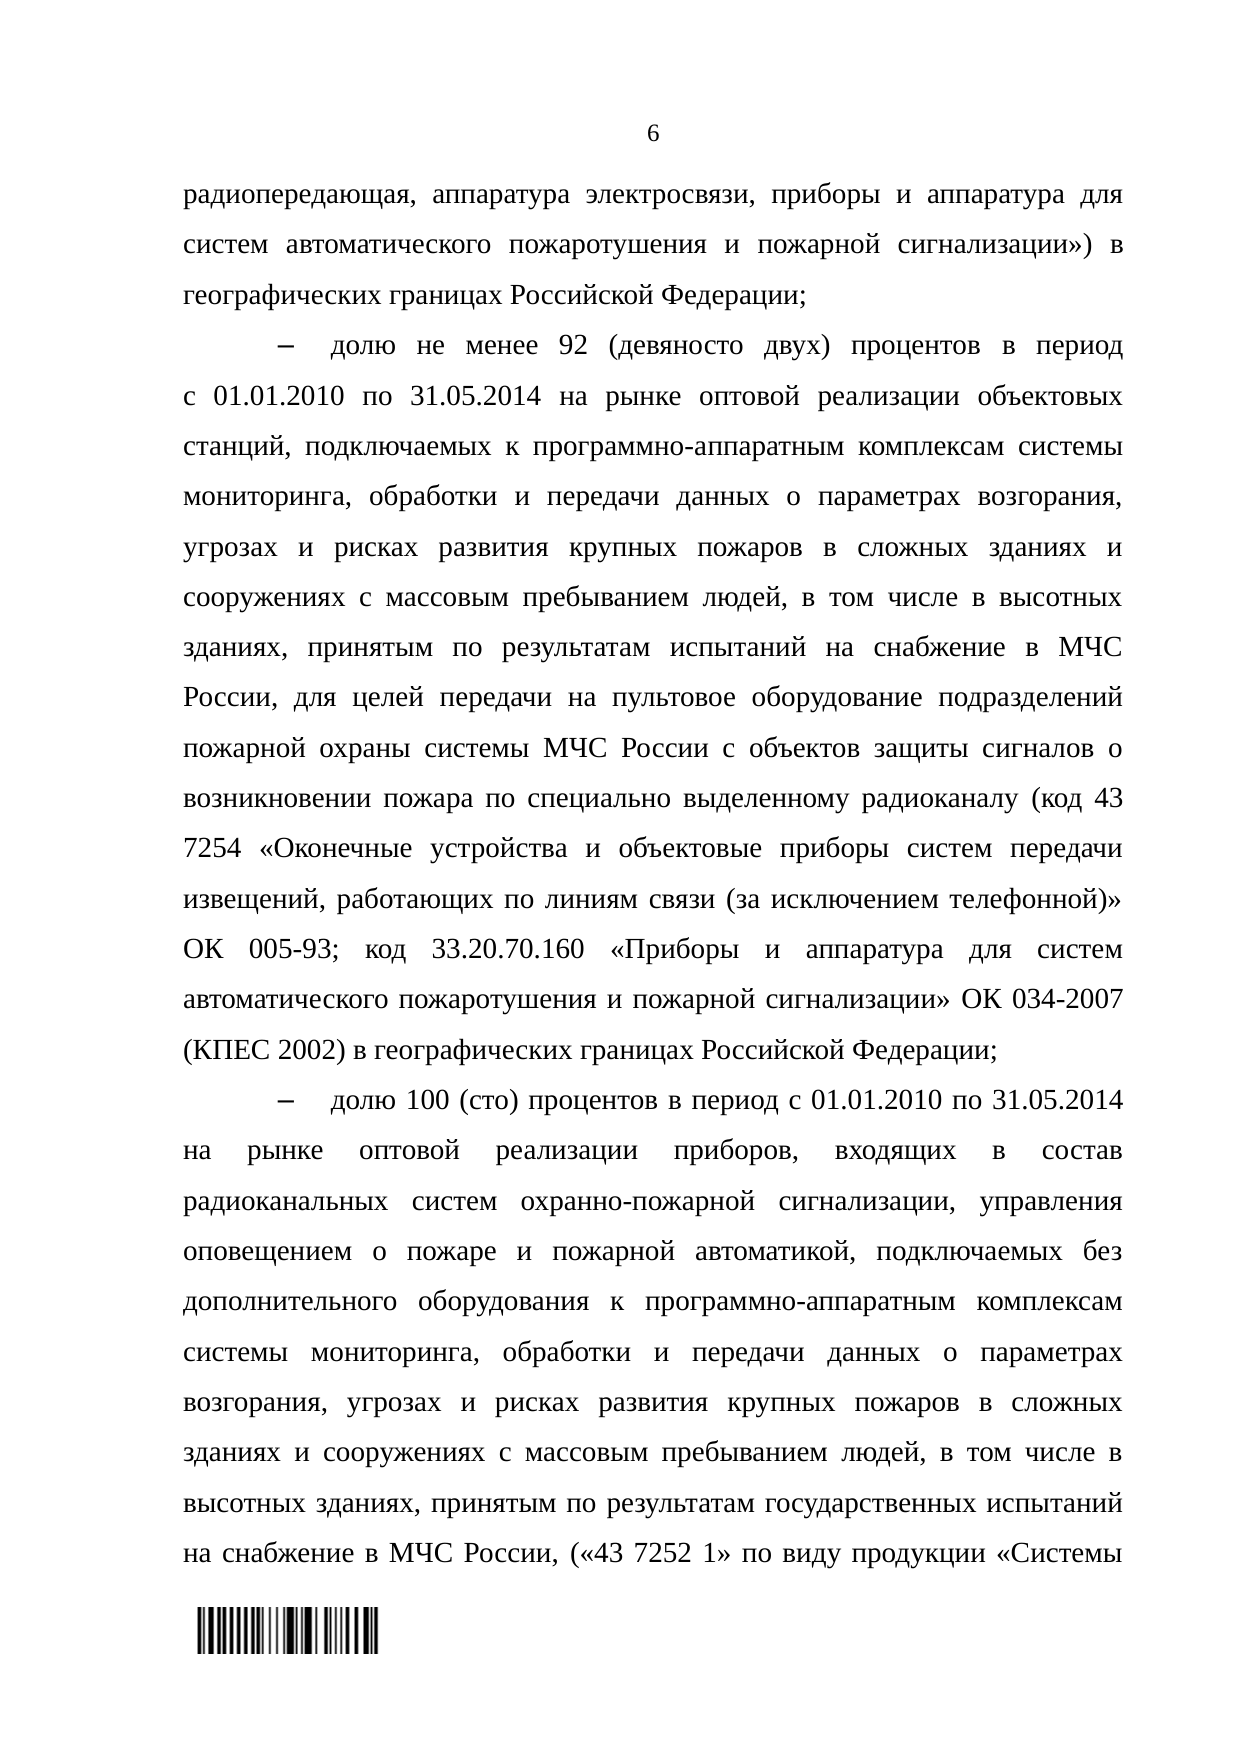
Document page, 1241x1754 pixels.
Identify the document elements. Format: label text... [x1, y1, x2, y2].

list долю 100 (сто) процентов в период с 01.01.2010 по 31.05.2014 на рынке оптовой реализации приборов, входящих в состав радиоканальных систем охранно-пожарной сигнализации, управления оповещением о пожаре и пожарной автоматикой, подключаемых без дополнительного оборудования к программно-аппаратным комплексам системы мониторинга, обработки и передачи данных о параметрах возгорания, угрозах и рисках развития крупных пожаров в сложных зданиях и сооружениях с массовым пребыванием людей, в том числе в высотных зданиях, принятым по результатам государственных испытаний на снабжение в МЧС России, («43 7252 1» по виду продукции «Системы [183, 1082, 1123, 1568]
picture [182, 1607, 396, 1654]
list долю не менее 92 (девяносто двух) процентов в период с 01.01.2010 по 31.05.2014 на рынке оптовой реализации объектовых станций, подключаемых к программно-аппаратным комплексам системы мониторинга, обработки и передачи данных о параметрах возгорания, угрозах и рисках развития крупных пожаров в сложных зданиях и сооружениях с массовым пребыванием людей, в том числе в высотных зданиях, принятым по результатам испытаний на снабжение в МЧС России, для целей передачи на пультовое оборудование подразделений пожарной охраны системы МЧС России с объектов защиты сигналов о возникновении пожара по специально выделенному радиоканалу (код 43 7254 «Оконечные устройства и объектовые приборы систем передачи извещений, работающих по линиям связи (за исключением телефонной)» ОК 005-93; код 33.20.70.160 «Приборы и аппаратура для систем автоматического пожаротушения и пожарной сигнализации» ОК 034-2007 (КПЕС 2002) в географических границах Российской Федерации; [183, 327, 1123, 1065]
list радиопередающая, аппаратура электросвязи, приборы и аппаратура для систем автоматического пожаротушения и пожарной сигнализации») в географических границах Российской Федерации; [183, 176, 1123, 311]
